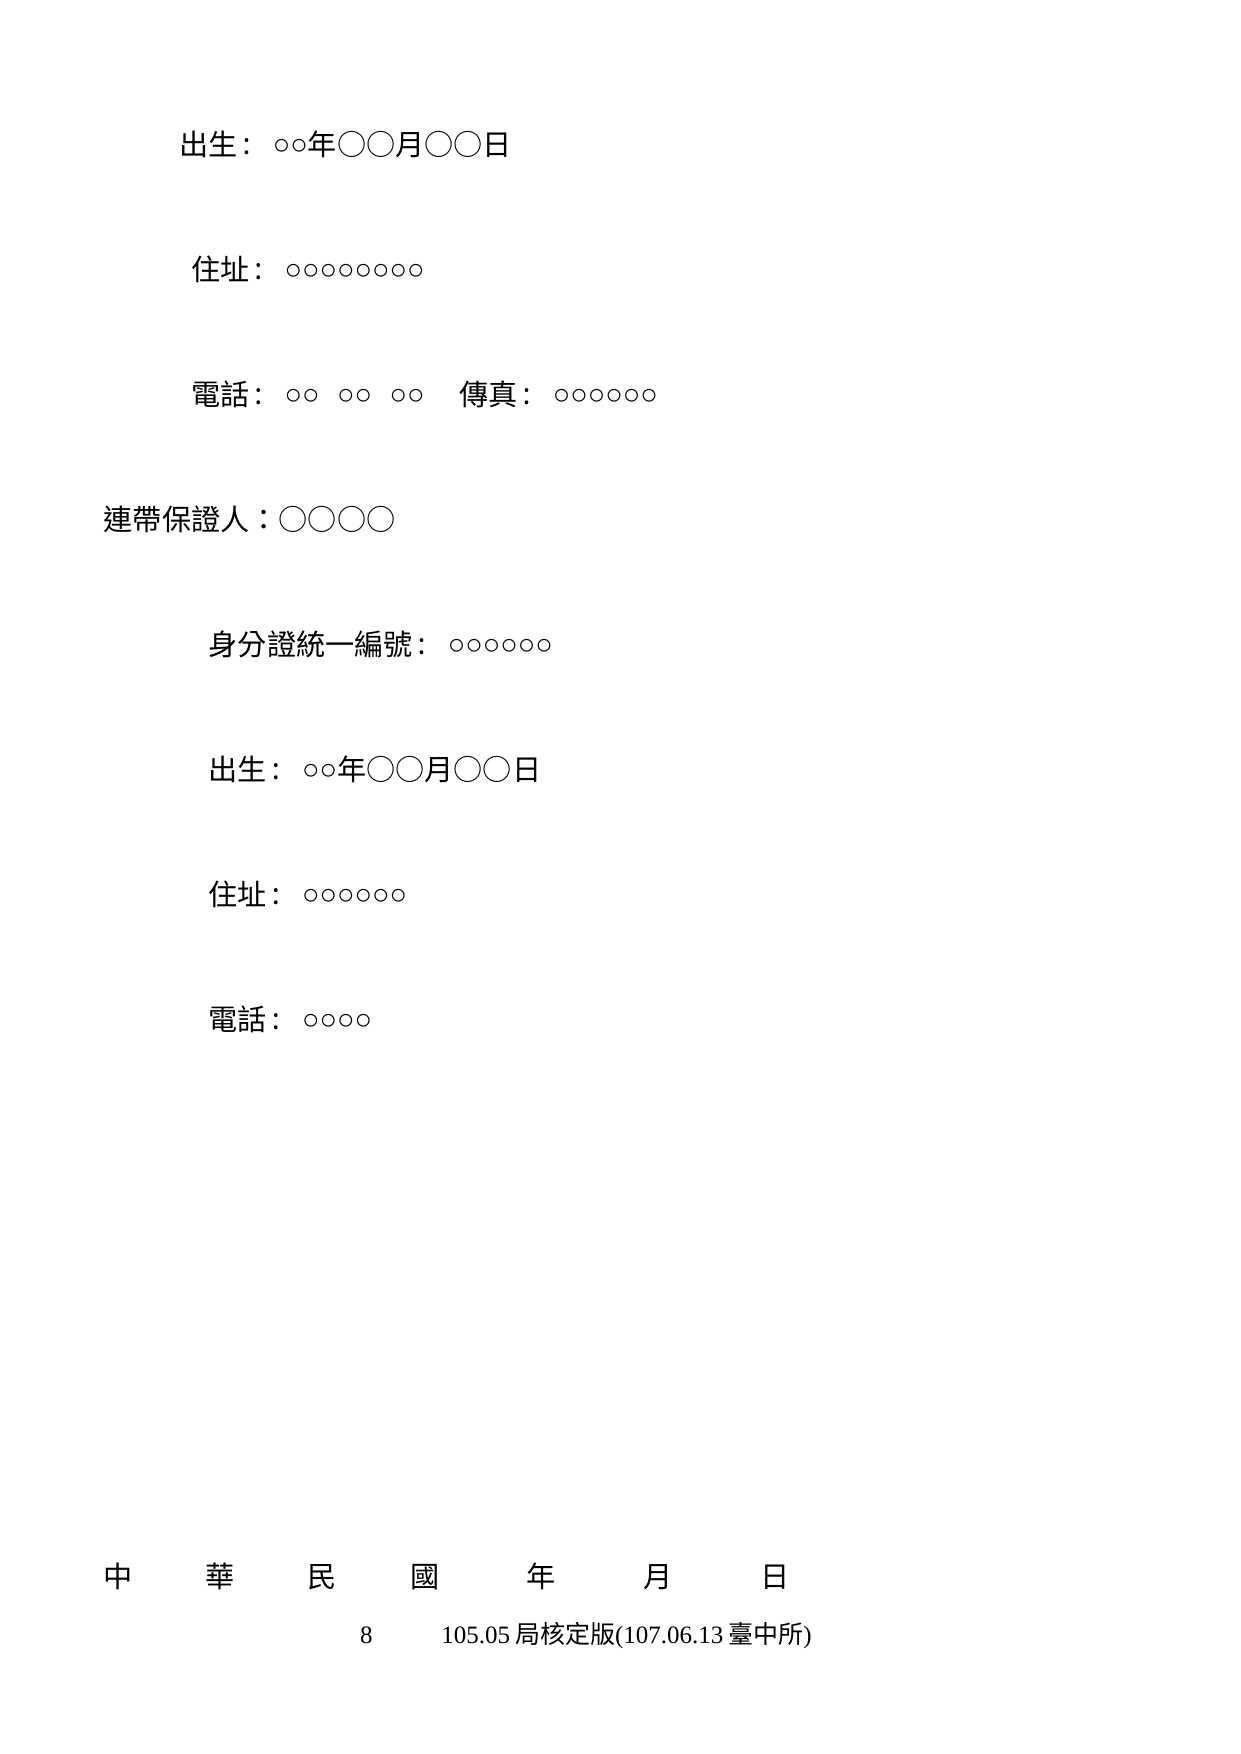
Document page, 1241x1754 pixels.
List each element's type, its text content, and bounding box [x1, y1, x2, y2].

text 電話: ○○○○ [103, 976, 1134, 1039]
text 住址: ○○○○○○ [103, 851, 1134, 914]
text 電話: ○○ ○○ ○○ 傳真: ○○○○○○ [103, 351, 1134, 414]
text 身分證統一編號: ○○○○○○ [103, 601, 1134, 664]
text 出生: ○○年○○月○○日 [103, 726, 1134, 789]
text 中 華 民 國 年 月 日 [103, 1558, 1173, 1595]
text 連帶保證人：○○○○ [103, 476, 1134, 539]
text 出生: ○○年○○月○○日 [103, 101, 1134, 164]
text 住址: ○○○○○○○○ [103, 226, 1134, 289]
